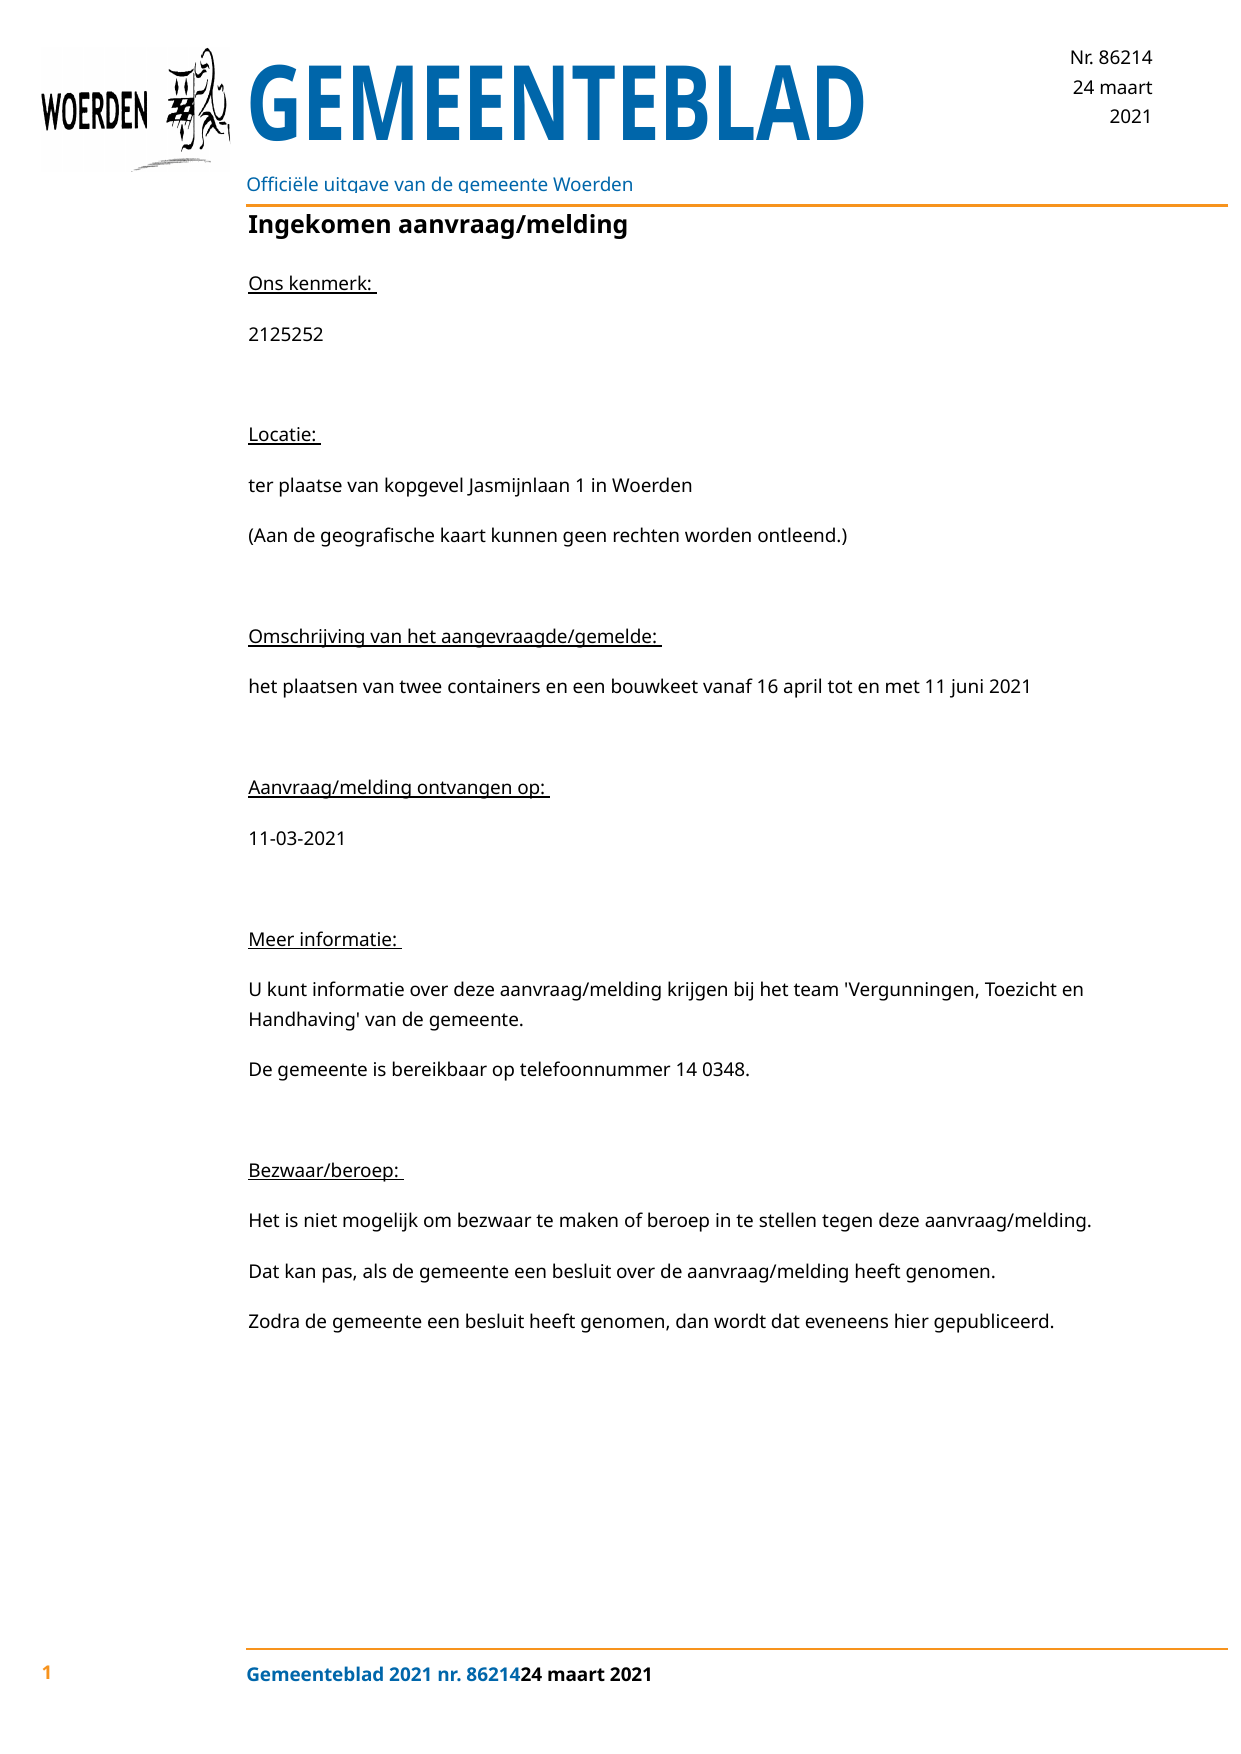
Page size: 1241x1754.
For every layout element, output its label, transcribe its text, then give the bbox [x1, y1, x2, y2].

text Meer informatie: [248, 926, 1152, 951]
text Omschrijving van het aangevraagde/gemelde: [248, 623, 1152, 649]
text Aanvraag/melding ontvangen op: [248, 774, 1152, 800]
text (Aan de geografische kaart kunnen geen rechten worden ontleend.) [248, 522, 1152, 548]
text 2125252 [248, 321, 1152, 346]
text Het is niet mogelijk om bezwaar te maken of beroep in te stellen tegen deze aanvraag/melding. [248, 1207, 1152, 1233]
text De gemeente is bereikbaar op telefoonnummer 14 0348. [248, 1056, 1152, 1082]
text Locatie: [248, 422, 1152, 447]
picture [41, 47, 231, 172]
text Ons kenmerk: [248, 270, 1152, 296]
text het plaatsen van twee containers en een bouwkeet vanaf 16 april tot en met 11 juni 2021 [248, 674, 1152, 699]
text Dat kan pas, als de gemeente een besluit over de aanvraag/melding heeft genomen. [248, 1258, 1152, 1283]
text U kunt informatie over deze aanvraag/melding krijgen bij het team 'Vergunningen, Toezicht en Handhaving' van de gemeente. [248, 976, 1152, 1031]
text Zodra de gemeente een besluit heeft genomen, dan wordt dat eveneens hier gepubliceerd. [248, 1308, 1152, 1334]
text 11-03-2021 [248, 825, 1152, 851]
text Ingekomen aanvraag/melding [248, 207, 1152, 241]
text Bezwaar/beroep: [248, 1157, 1152, 1183]
text ter plaatse van kopgevel Jasmijnlaan 1 in Woerden [248, 472, 1152, 498]
